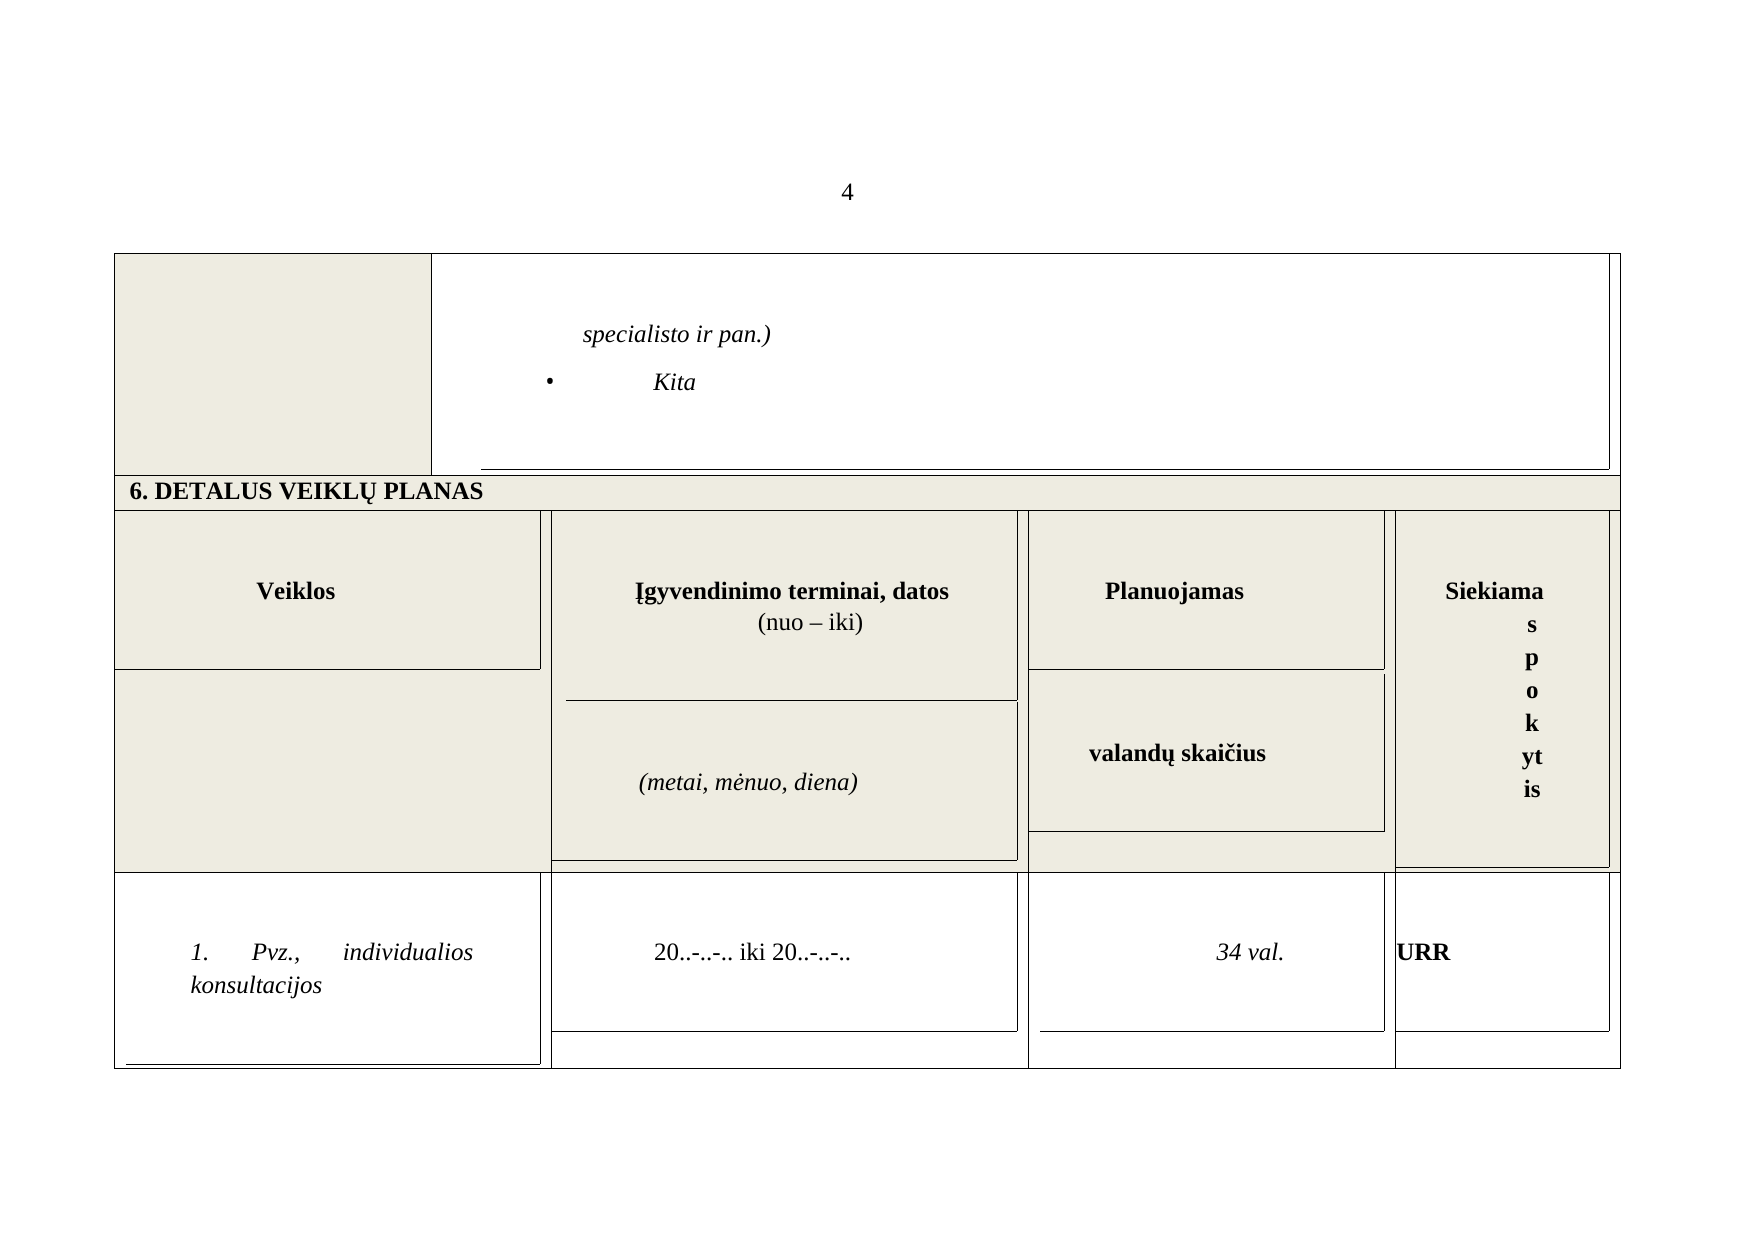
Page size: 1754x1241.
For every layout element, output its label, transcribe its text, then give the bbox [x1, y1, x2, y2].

table_cell 34 val. [1029, 873, 1395, 1068]
table_cell Įgyvendinimo terminai, datos (nuo – iki) (metai, mėnuo, diena) [552, 511, 1028, 872]
table_cell 20..-..-.. iki 20..-..-.. [552, 873, 1028, 1068]
table_cell URR [1396, 873, 1620, 1068]
table_cell Planuojamas valandų skaičius [1029, 511, 1395, 872]
table_cell 6. DETALUS VEIKLŲ PLANAS [115, 476, 1620, 510]
table_cell 1. Pvz., individualios konsultacijos [115, 873, 551, 1068]
table_cell Siekiamas pokytis [1396, 511, 1620, 872]
table_cell [115, 254, 431, 475]
table_cell Veiklos [115, 511, 551, 872]
table_cell specialisto ir pan.) • Kita [432, 254, 1620, 475]
